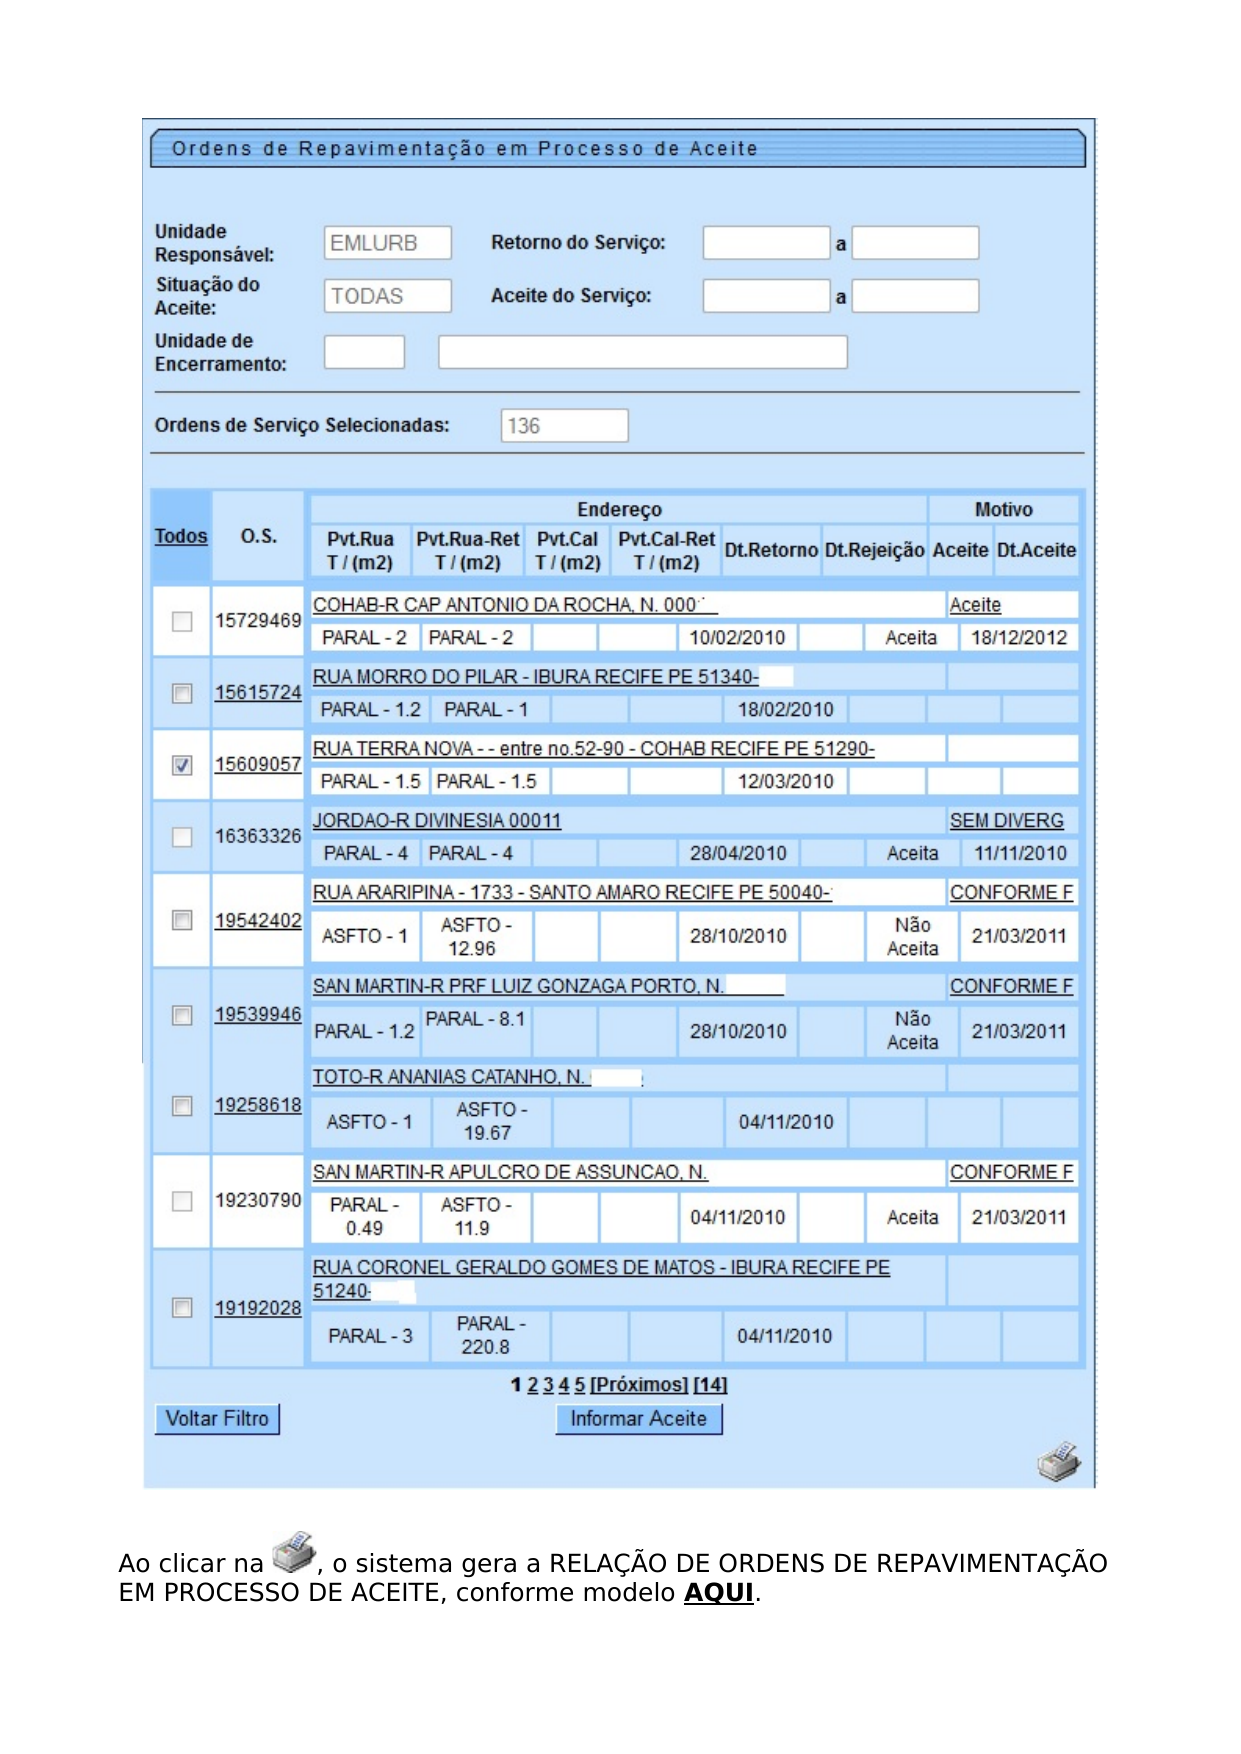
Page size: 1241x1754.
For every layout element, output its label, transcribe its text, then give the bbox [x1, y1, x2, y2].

picture [142, 118, 1099, 1490]
picture [272, 1531, 317, 1573]
text Ao clicar na , o sistema gera a RELAÇÃO DE ORDENS DE REPAVIMENTAÇÃO EM PROCESSO DE ACEITE, conforme modelo AQUI. [118, 1532, 1122, 1607]
